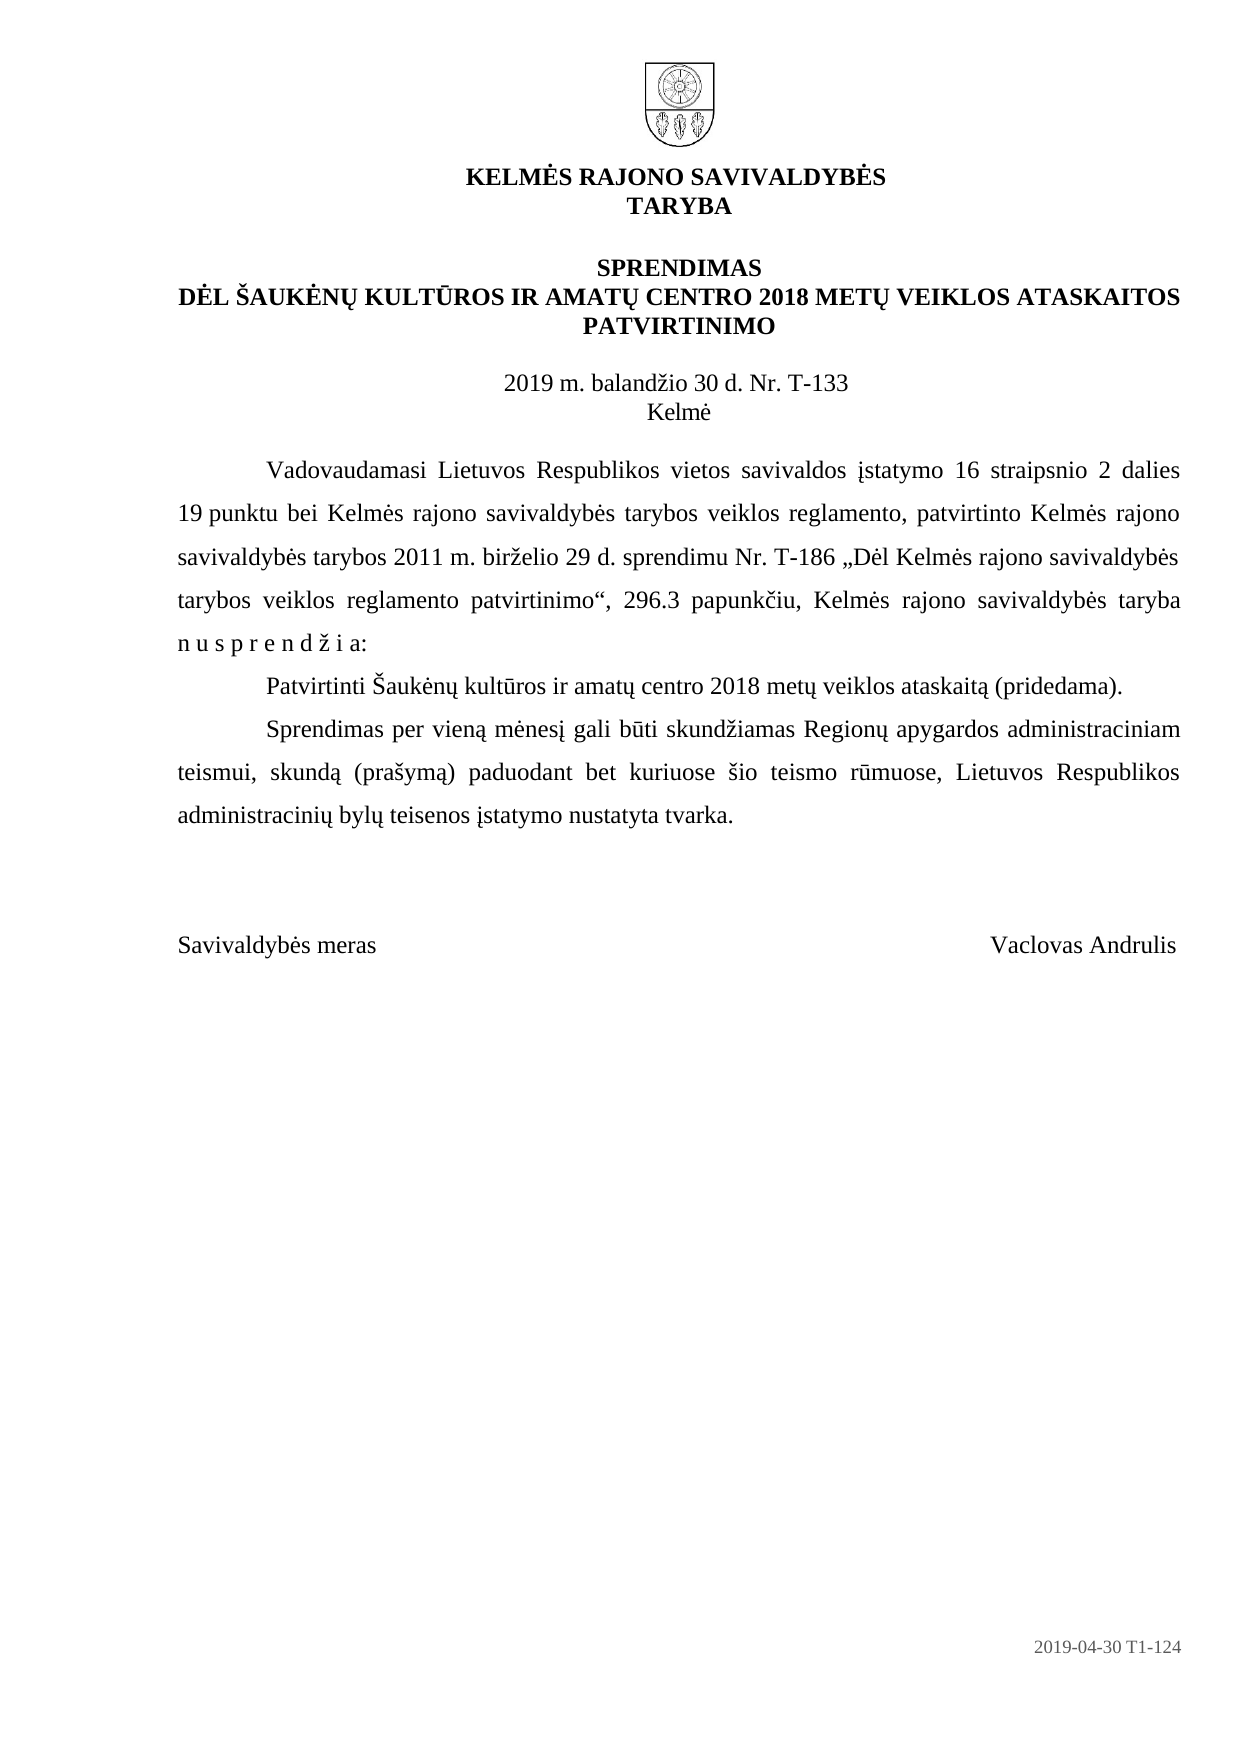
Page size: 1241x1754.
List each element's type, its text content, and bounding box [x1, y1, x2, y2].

text Savivaldybės meras Vaclovas Andrulis [177, 930, 1181, 958]
text DĖL ŠAUKĖNŲ KULTŪROS IR AMATŲ CENTRO 2018 METŲ VEIKLOS ATASKAITOS PATVIRTINIMO [177, 282, 1181, 340]
text Vadovaudamasi Lietuvos Respublikos vietos savivaldos įstatymo 16 straipsnio 2 dalies 19 punktu bei Kelmės rajono savivaldybės tarybos veiklos reglamento, patvirtinto Kelmės rajono savivaldybės tarybos 2011 m. birželio 29 d. sprendimu Nr. T-186 „Dėl Kelmės rajono savivaldybės tarybos veiklos reglamento patvirtinimo“, 296.3 papunkčiu, Kelmės rajono savivaldybės taryba nusprendžia: [177, 455, 1181, 657]
text Patvirtinti Šaukėnų kultūros ir amatų centro 2018 metų veiklos ataskaitą (pridedama). [177, 671, 1181, 700]
text TARYBA [177, 191, 1181, 220]
text SPRENDIMAS [177, 253, 1181, 282]
subtitle KELMĖS RAJONO SAVIVALDYBĖS [177, 162, 1181, 191]
text Kelmė [177, 397, 1181, 426]
text 2019 m. balandžio 30 d. Nr. T-133 [177, 368, 1181, 397]
text Sprendimas per vieną mėnesį gali būti skundžiamas Regionų apygardos administraciniam teismui, skundą (prašymą) paduodant bet kuriuose šio teismo rūmuose, Lietuvos Respublikos administracinių bylų teisenos įstatymo nustatyta tvarka. [177, 714, 1181, 829]
